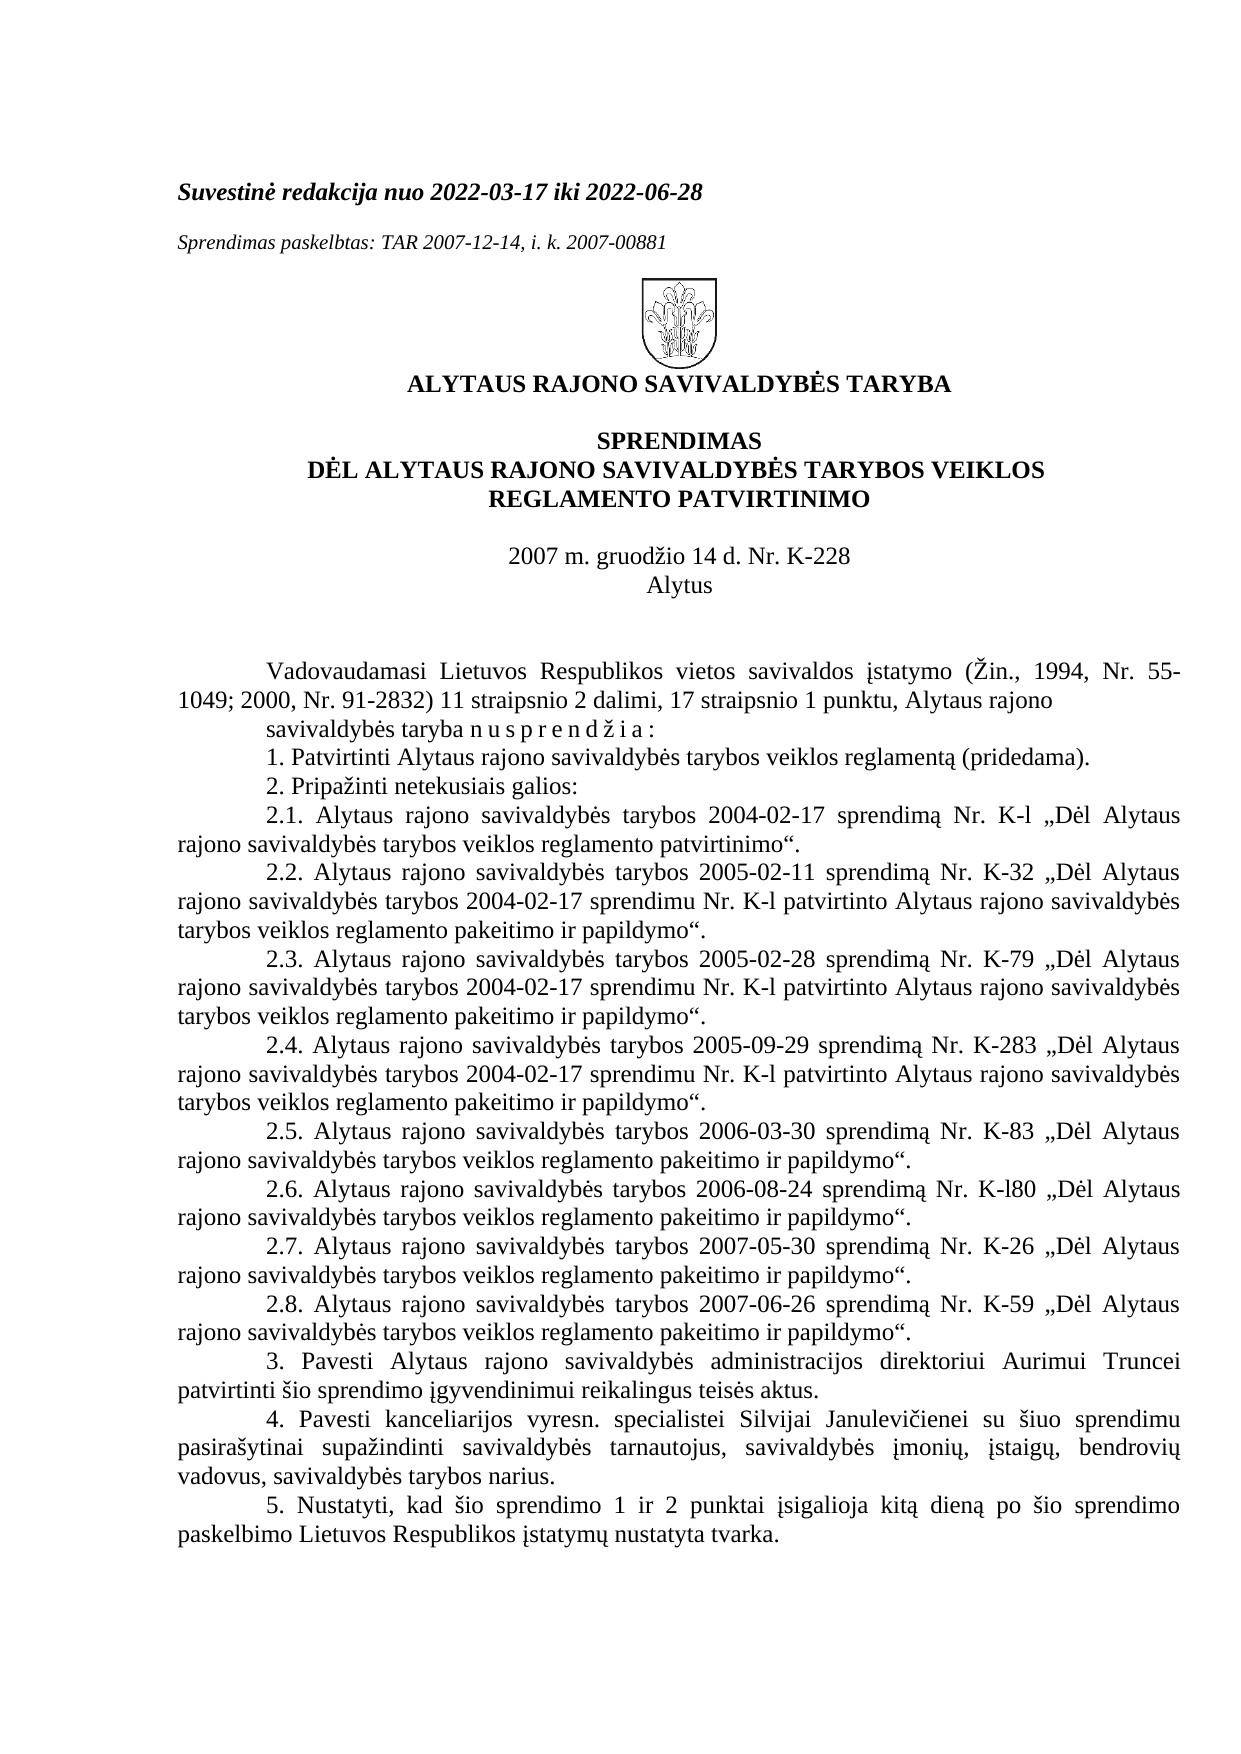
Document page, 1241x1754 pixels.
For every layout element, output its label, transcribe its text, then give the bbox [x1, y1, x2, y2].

text 1. Patvirtinti Alytaus rajono savivaldybės tarybos veiklos reglamentą (pridedama). [177, 742, 1181, 771]
text 5. Nustatyti, kad šio sprendimo 1 ir 2 punktai įsigalioja kitą dieną po šio sprendimo paskelbimo Lietuvos Respublikos įstatymų nustatyta tvarka. [177, 1490, 1181, 1547]
text ALYTAUS RAJONO SAVIVALDYBĖS TARYBA [177, 369, 1181, 397]
text 3. Pavesti Alytaus rajono savivaldybės administracijos direktoriui Aurimui Truncei patvirtinti šio sprendimo įgyvendinimui reikalingus teisės aktus. [177, 1346, 1181, 1404]
text REGLAMENTO PATVIRTINIMO [177, 484, 1181, 512]
text 2.1. Alytaus rajono savivaldybės tarybos 2004-02-17 sprendimą Nr. K-l „Dėl Alytaus rajono savivaldybės tarybos veiklos reglamento patvirtinimo“. [177, 800, 1181, 857]
text 2. Pripažinti netekusiais galios: [177, 771, 1181, 800]
text 2.6. Alytaus rajono savivaldybės tarybos 2006-08-24 sprendimą Nr. K-l80 „Dėl Alytaus rajono savivaldybės tarybos veiklos reglamento pakeitimo ir papildymo“. [177, 1174, 1181, 1231]
text 2.4. Alytaus rajono savivaldybės tarybos 2005-09-29 sprendimą Nr. K-283 „Dėl Alytaus rajono savivaldybės tarybos 2004-02-17 sprendimu Nr. K-l patvirtinto Alytaus rajono savivaldybės tarybos veiklos reglamento pakeitimo ir papildymo“. [177, 1030, 1181, 1116]
text 2.3. Alytaus rajono savivaldybės tarybos 2005-02-28 sprendimą Nr. K-79 „Dėl Alytaus rajono savivaldybės tarybos 2004-02-17 sprendimu Nr. K-l patvirtinto Alytaus rajono savivaldybės tarybos veiklos reglamento pakeitimo ir papildymo“. [177, 944, 1181, 1030]
text Vadovaudamasi Lietuvos Respublikos vietos savivaldos įstatymo (Žin., 1994, Nr. 55- 1049; 2000, Nr. 91-2832) 11 straipsnio 2 dalimi, 17 straipsnio 1 punktu, Alytaus rajono [177, 656, 1181, 714]
text Sprendimas paskelbtas: TAR 2007-12-14, i. k. 2007-00881 [177, 230, 1181, 254]
text 2.8. Alytaus rajono savivaldybės tarybos 2007-06-26 sprendimą Nr. K-59 „Dėl Alytaus rajono savivaldybės tarybos veiklos reglamento pakeitimo ir papildymo“. [177, 1289, 1181, 1346]
text 2.2. Alytaus rajono savivaldybės tarybos 2005-02-11 sprendimą Nr. K-32 „Dėl Alytaus rajono savivaldybės tarybos 2004-02-17 sprendimu Nr. K-l patvirtinto Alytaus rajono savivaldybės tarybos veiklos reglamento pakeitimo ir papildymo“. [177, 857, 1181, 944]
text savivaldybės taryba nusprendžia: [177, 714, 1181, 742]
text SPRENDIMAS [177, 426, 1181, 455]
text DĖL ALYTAUS RAJONO SAVIVALDYBĖS TARYBOS VEIKLOS [177, 455, 1181, 484]
text Alytus [177, 570, 1181, 599]
text 2.5. Alytaus rajono savivaldybės tarybos 2006-03-30 sprendimą Nr. K-83 „Dėl Alytaus rajono savivaldybės tarybos veiklos reglamento pakeitimo ir papildymo“. [177, 1116, 1181, 1174]
text 4. Pavesti kanceliarijos vyresn. specialistei Silvijai Janulevičienei su šiuo sprendimu pasirašytinai supažindinti savivaldybės tarnautojus, savivaldybės įmonių, įstaigų, bendrovių vadovus, savivaldybės tarybos narius. [177, 1404, 1181, 1490]
text Suvestinė redakcija nuo 2022-03-17 iki 2022-06-28 [177, 177, 1181, 206]
text 2007 m. gruodžio 14 d. Nr. K-228 [177, 541, 1181, 570]
text 2.7. Alytaus rajono savivaldybės tarybos 2007-05-30 sprendimą Nr. K-26 „Dėl Alytaus rajono savivaldybės tarybos veiklos reglamento pakeitimo ir papildymo“. [177, 1231, 1181, 1289]
